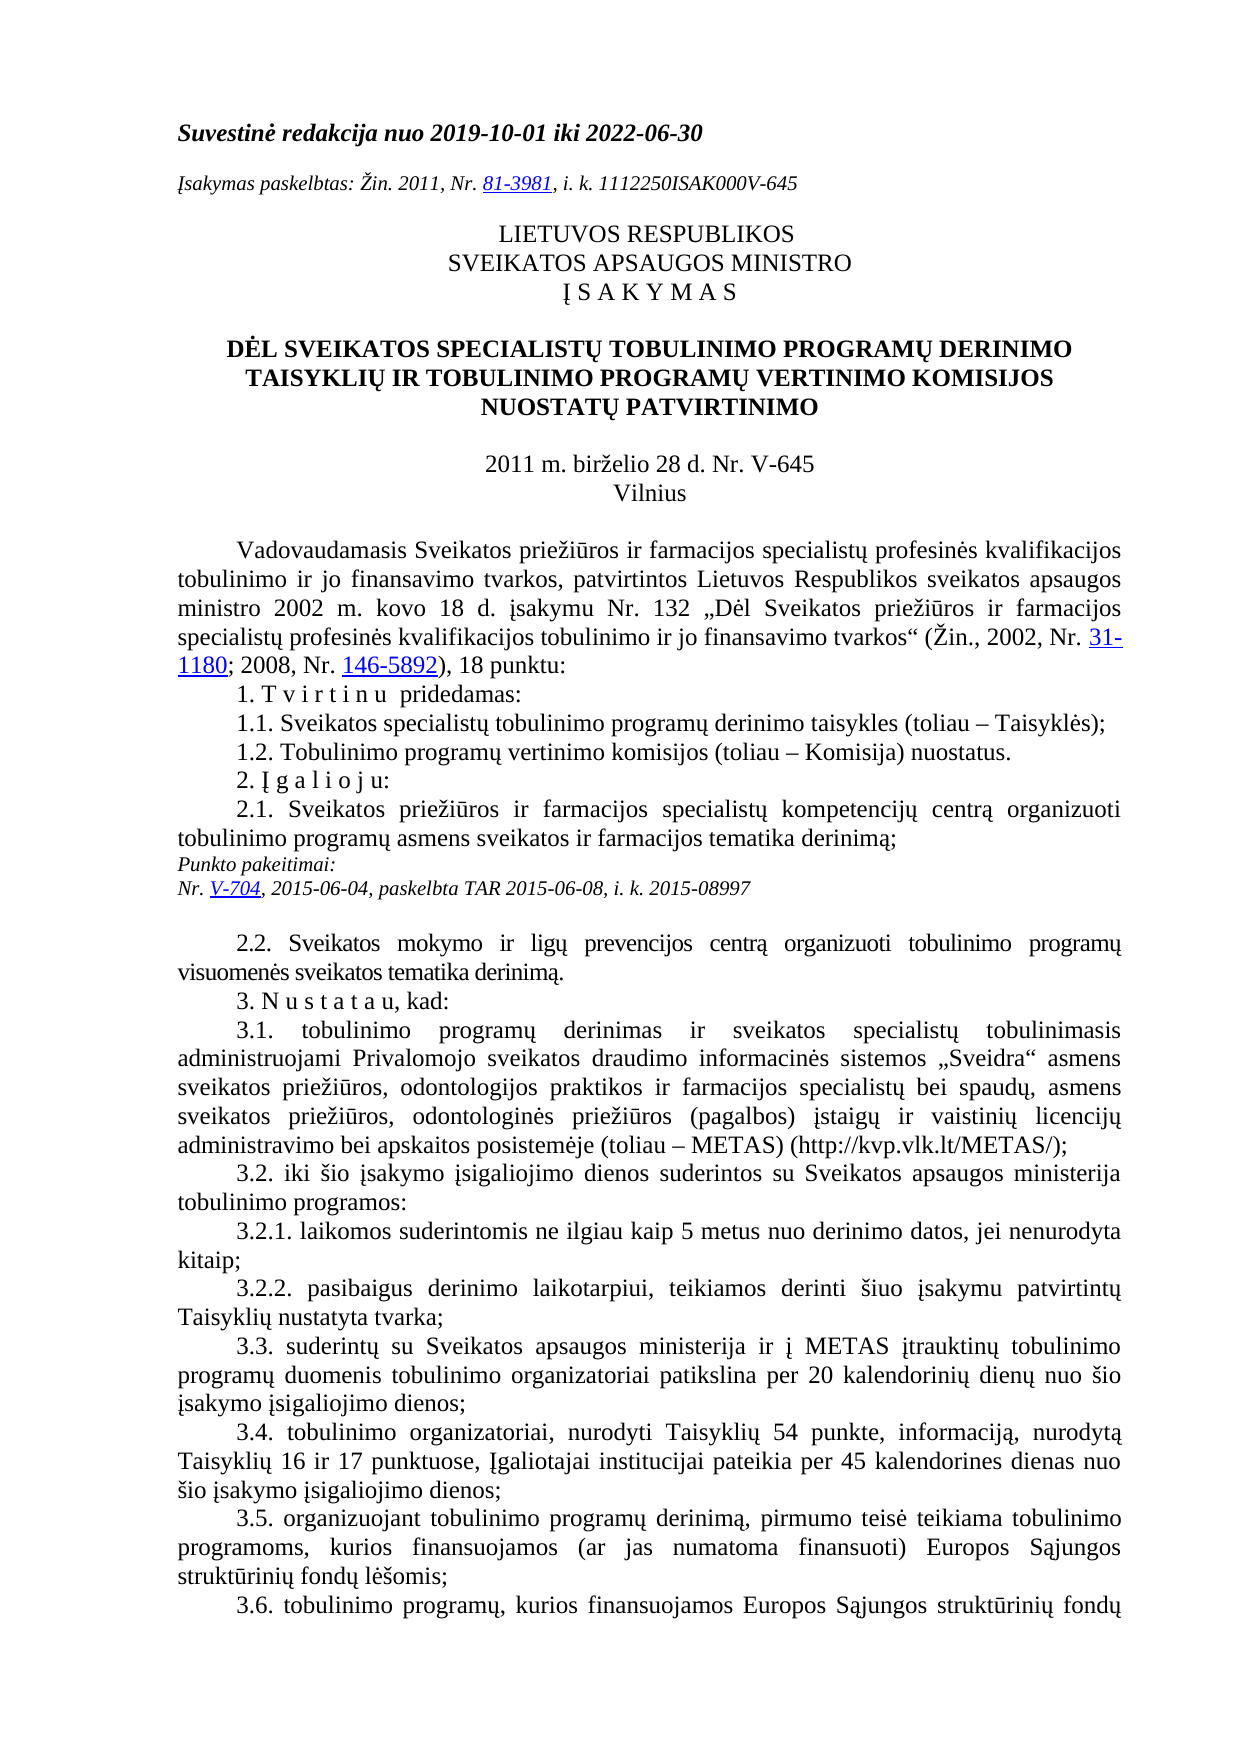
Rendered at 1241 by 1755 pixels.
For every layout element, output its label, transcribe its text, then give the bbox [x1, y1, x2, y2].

text 3.2.1. laikomos suderintomis ne ilgiau kaip 5 metus nuo derinimo datos, jei nenurodyta kitaip; [177, 1216, 1122, 1273]
text 3.5. organizuojant tobulinimo programų derinimą, pirmumo teisė teikiama tobulinimo programoms, kurios finansuojamos (ar jas numatoma finansuoti) Europos Sąjungos struktūrinių fondų lėšomis; [177, 1503, 1122, 1590]
text Įsakymas paskelbtas: Žin. 2011, Nr. 81-3981, i. k. 1112250ISAK000V-645 [177, 171, 1122, 195]
text ĮSAKYMAS [177, 277, 1122, 305]
text 2.2. Sveikatos mokymo ir ligų prevencijos centrą organizuoti tobulinimo programų visuomenės sveikatos tematika derinimą. [177, 928, 1122, 986]
text 3. Nustatau, kad: [177, 986, 1122, 1015]
text SVEIKATOS APSAUGOS MINISTRO [177, 248, 1122, 277]
text 3.3. suderintų su Sveikatos apsaugos ministerija ir į METAS įtrauktinų tobulinimo programų duomenis tobulinimo organizatoriai patikslina per 20 kalendorinių dienų nuo šio įsakymo įsigaliojimo dienos; [177, 1331, 1122, 1417]
text 3.2. iki šio įsakymo įsigaliojimo dienos suderintos su Sveikatos apsaugos ministerija tobulinimo programos: [177, 1158, 1122, 1216]
text 1.1. Sveikatos specialistų tobulinimo programų derinimo taisykles (toliau – Taisyklės); [177, 708, 1122, 737]
text Punkto pakeitimai: [177, 852, 1122, 876]
text Vilnius [177, 478, 1122, 507]
text 3.1. tobulinimo programų derinimas ir sveikatos specialistų tobulinimasis administruojami Privalomojo sveikatos draudimo informacinės sistemos „Sveidra“ asmens sveikatos priežiūros, odontologijos praktikos ir farmacijos specialistų bei spaudų, asmens sveikatos priežiūros, odontologinės priežiūros (pagalbos) įstaigų ir vaistinių licencijų administravimo bei apskaitos posistemėje (toliau – METAS) (http://kvp.vlk.lt/METAS/); [177, 1015, 1122, 1158]
text 2011 m. birželio 28 d. Nr. V-645 [177, 449, 1122, 478]
text 1.2. Tobulinimo programų vertinimo komisijos (toliau – Komisija) nuostatus. [177, 737, 1122, 765]
text 2.1. Sveikatos priežiūros ir farmacijos specialistų kompetencijų centrą organizuoti tobulinimo programų asmens sveikatos ir farmacijos tematika derinimą; [177, 794, 1122, 852]
text 2. Įgalioju: [177, 765, 1122, 794]
text Suvestinė redakcija nuo 2019-10-01 iki 2022-06-30 [177, 118, 1122, 147]
text Nr. V-704, 2015-06-04, paskelbta TAR 2015-06-08, i. k. 2015-08997 [177, 876, 1122, 900]
text 3.4. tobulinimo organizatoriai, nurodyti Taisyklių 54 punkte, informaciją, nurodytą Taisyklių 16 ir 17 punktuose, Įgaliotajai institucijai pateikia per 45 kalendorines dienas nuo šio įsakymo įsigaliojimo dienos; [177, 1417, 1122, 1503]
text DĖL SVEIKATOS SPECIALISTŲ TOBULINIMO PROGRAMŲ DERINIMO TAISYKLIŲ IR TOBULINIMO PROGRAMŲ VERTINIMO KOMISIJOS NUOSTATŲ PATVIRTINIMO [177, 334, 1122, 420]
text LIETUVOS RESPUBLIKOS [177, 219, 1122, 248]
text 3.6. tobulinimo programų, kurios finansuojamos Europos Sąjungos struktūrinių fondų [177, 1590, 1122, 1618]
text Vadovaudamasis Sveikatos priežiūros ir farmacijos specialistų profesinės kvalifikacijos tobulinimo ir jo finansavimo tvarkos, patvirtintos Lietuvos Respublikos sveikatos apsaugos ministro 2002 m. kovo 18 d. įsakymu Nr. 132 „Dėl Sveikatos priežiūros ir farmacijos specialistų profesinės kvalifikacijos tobulinimo ir jo finansavimo tvarkos“ (Žin., 2002, Nr. 31-1180; 2008, Nr. 146-5892), 18 punktu: [177, 535, 1122, 679]
text 3.2.2. pasibaigus derinimo laikotarpiui, teikiamos derinti šiuo įsakymu patvirtintų Taisyklių nustatyta tvarka; [177, 1273, 1122, 1331]
text 1. Tvirtinu pridedamas: [177, 679, 1122, 708]
